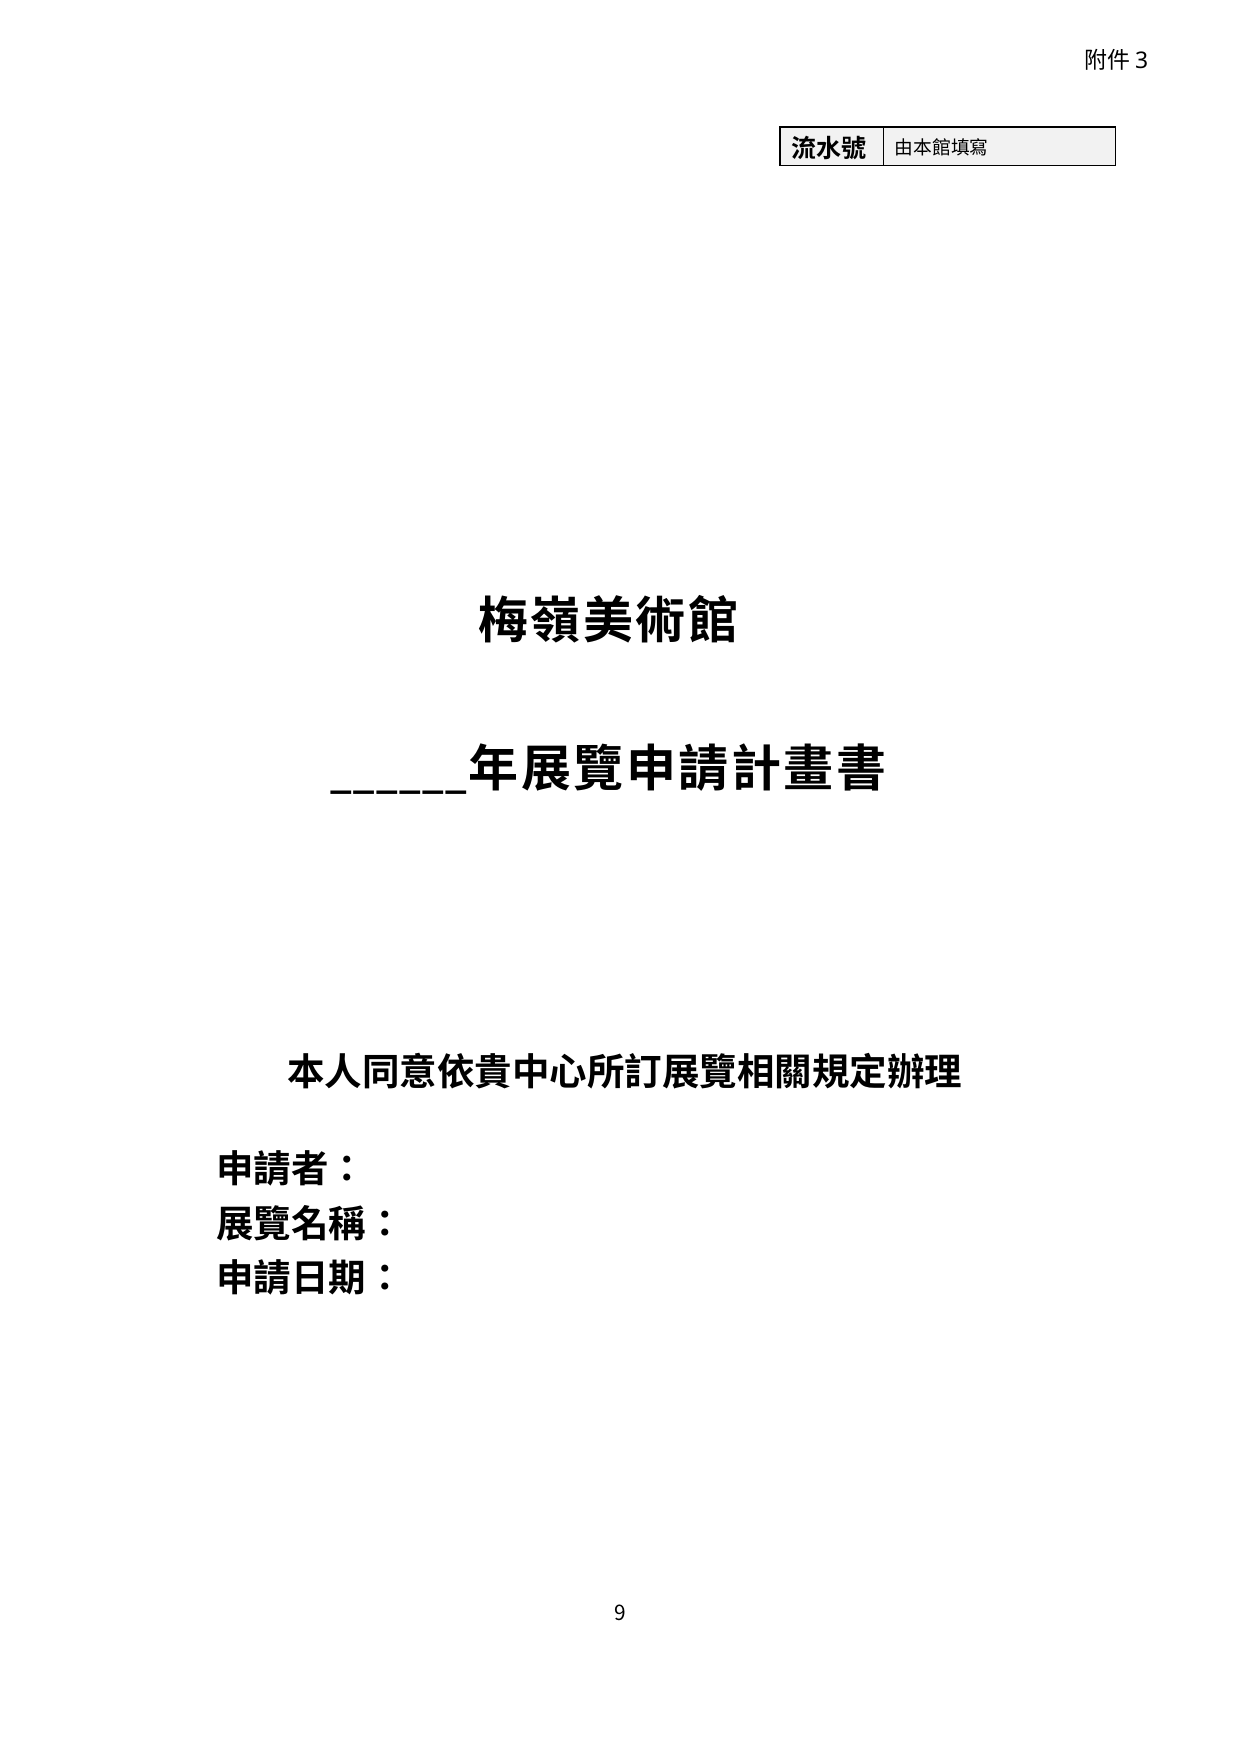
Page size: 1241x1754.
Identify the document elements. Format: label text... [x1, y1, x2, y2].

table_header [101, 126, 779, 165]
table_cell 梅嶺美術館 ______年展覽申請計畫書 展覽申請須知 本館展覽申請依據《梅嶺美術館美術類展覽申請要點》辦理。 展覽地點： 以梅嶺美術館展覽廳為展覽計畫主要場所。該展區分為一、二樓展廳，一樓展廳約130坪(約438平方公尺)，二樓展廳約120坪(約400平方公尺)，展區平面圖詳見附件。 申請方式：送審資料以掛號郵寄或親送 梅嶺美術館收 電話：05-3795667 地址：613 嘉義縣朴子市山通路2之9號 申請時間： 於每年 3 月 1 日起至 8月31日止，以郵戳為憑。 評審方式：採二階段評審 第一階段：由本館書面審核申請資格。 第二階段：由本館聘請專業人士組成審查會並召開審查會議。 展覽作品之內容、形式、媒材不拘，具有以下特質之展覽提案得優先採納： 具有策展人或計畫型之藝術家個人創作或主題展覽提案與發表。 所有展出作品均為國內首次公開發表並提供導覽解說之新作展出。 能提供民眾互動參與機制的展覽提案。 曾獲邀於國美館、北美館、高美館、南美館等舉行個展，且備有證明文件者之個展首展申請案。 已獲得政府或民間獎助/補助而有待展出之個展首展申請案。 評審結果 由本館函知審查結果，通過者由本館安排檔期、展出地點及展覽相關事項，其送審資料留本館備查，恕不予退還；未通過者，依限於一個月內取回送審資料，逾期不領回者由本館逕行處置，申請人或作者均不得提出異議。 未通過評審者得於次期重新提案送件，惟對各期評審結果不得異議。 [101, 165, 1115, 1445]
table_header 流水號 [781, 128, 883, 165]
table_header 由本館填寫 [884, 128, 1115, 165]
